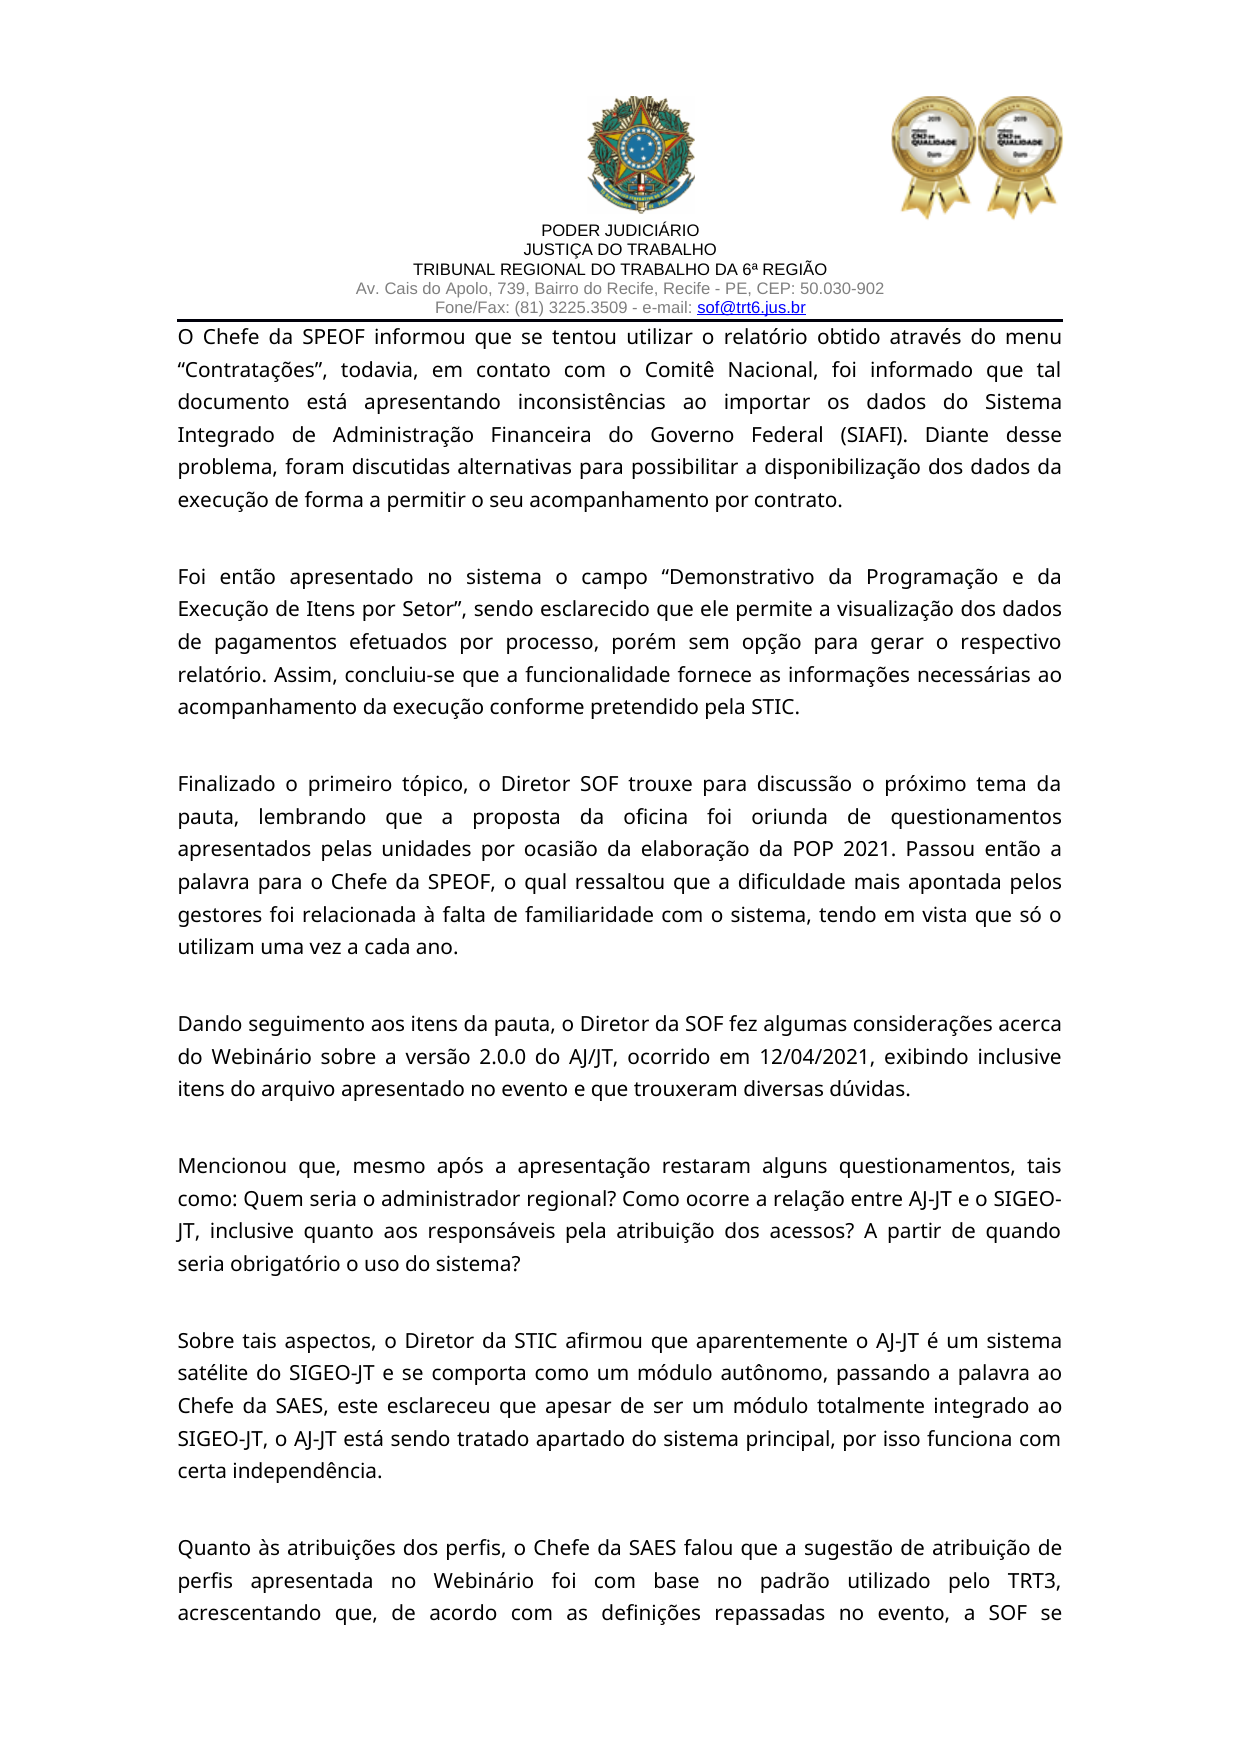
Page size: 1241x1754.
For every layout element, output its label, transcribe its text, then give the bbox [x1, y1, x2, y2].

text Sobre tais aspectos, o Diretor da STIC afirmou que aparentemente o AJ-JT é um sistema satélite do SIGEO-JT e se comporta como um módulo autônomo, passando a palavra ao Chefe da SAES, este esclareceu que apesar de ser um módulo totalmente integrado ao SIGEO-JT, o AJ-JT está sendo tratado apartado do sistema principal, por isso funciona com certa independência. [177, 1326, 1063, 1485]
text Mencionou que, mesmo após a apresentação restaram alguns questionamentos, tais como: Quem seria o administrador regional? Como ocorre a relação entre AJ-JT e o SIGEO-JT, inclusive quanto aos responsáveis pela atribuição dos acessos? A partir de quando seria obrigatório o uso do sistema? [177, 1151, 1063, 1277]
text O Chefe da SPEOF informou que se tentou utilizar o relatório obtido através do menu “Contratações”, todavia, em contato com o Comitê Nacional, foi informado que tal documento está apresentando inconsistências ao importar os dados do Sistema Integrado de Administração Financeira do Governo Federal (SIAFI). Diante desse problema, foram discutidas alternativas para possibilitar a disponibilização dos dados da execução de forma a permitir o seu acompanhamento por contrato. [177, 322, 1063, 513]
text Foi então apresentado no sistema o campo “Demonstrativo da Programação e da Execução de Itens por Setor”, sendo esclarecido que ele permite a visualização dos dados de pagamentos efetuados por processo, porém sem opção para gerar o respectivo relatório. Assim, concluiu-se que a funcionalidade fornece as informações necessárias ao acompanhamento da execução conforme pretendido pela STIC. [177, 562, 1063, 721]
text Finalizado o primeiro tópico, o Diretor SOF trouxe para discussão o próximo tema da pauta, lembrando que a proposta da oficina foi oriunda de questionamentos apresentados pelas unidades por ocasião da elaboração da POP 2021. Passou então a palavra para o Chefe da SPEOF, o qual ressaltou que a dificuldade mais apontada pelos gestores foi relacionada à falta de familiaridade com o sistema, tendo em vista que só o utilizam uma vez a cada ano. [177, 769, 1063, 961]
text Quanto às atribuições dos perfis, o Chefe da SAES falou que a sugestão de atribuição de perfis apresentada no Webinário foi com base no padrão utilizado pelo TRT3, acrescentando que, de acordo com as definições repassadas no evento, a SOF se [177, 1533, 1063, 1627]
text Dando seguimento aos itens da pauta, o Diretor da SOF fez algumas considerações acerca do Webinário sobre a versão 2.0.0 do AJ/JT, ocorrido em 12/04/2021, exibindo inclusive itens do arquivo apresentado no evento e que trouxeram diversas dúvidas. [177, 1009, 1063, 1103]
